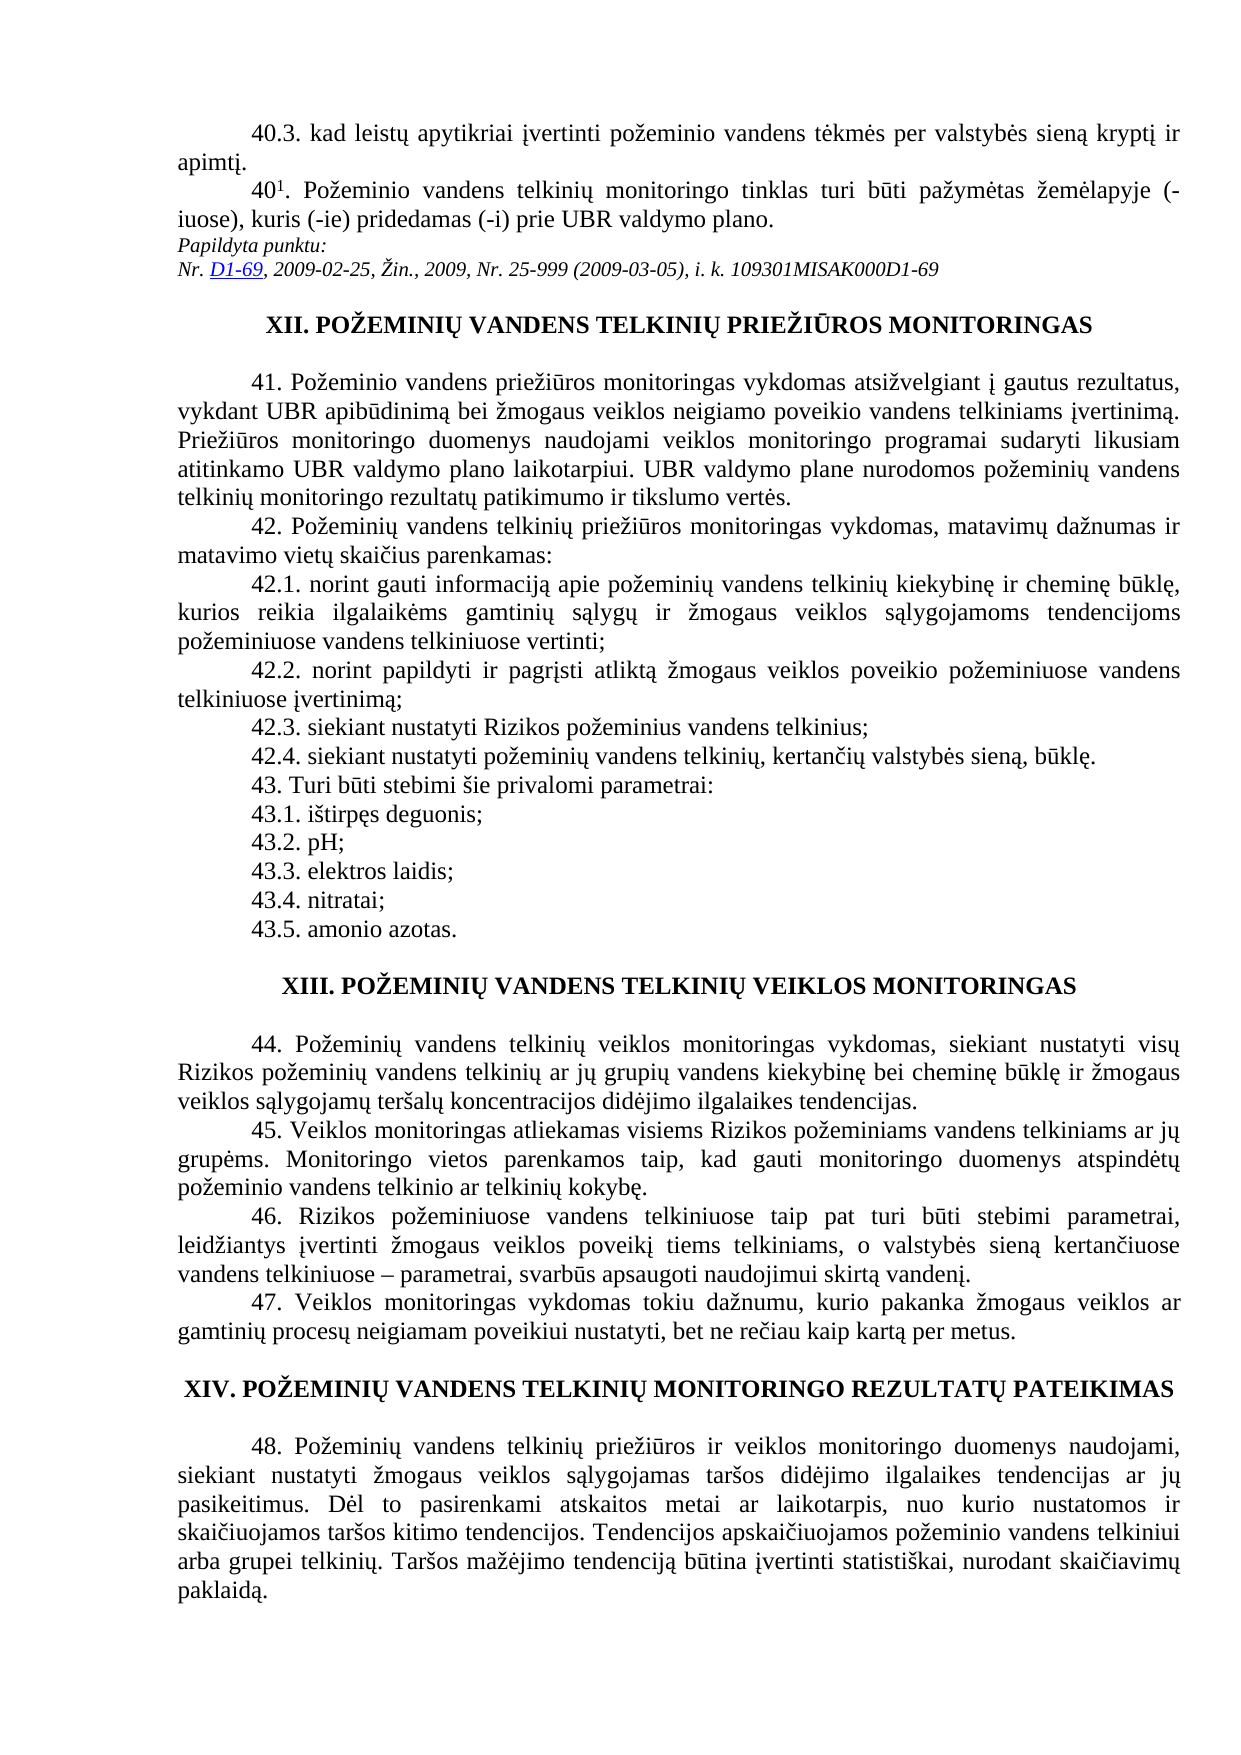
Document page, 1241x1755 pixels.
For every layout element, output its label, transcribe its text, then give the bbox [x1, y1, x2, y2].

text Papildyta punktu: [177, 233, 1181, 257]
text 43. Turi būti stebimi šie privalomi parametrai: [177, 770, 1181, 799]
text 42. Požeminių vandens telkinių priežiūros monitoringas vykdomas, matavimų dažnumas ir matavimo vietų skaičius parenkamas: [177, 511, 1181, 569]
text 48. Požeminių vandens telkinių priežiūros ir veiklos monitoringo duomenys naudojami, siekiant nustatyti žmogaus veiklos sąlygojamas taršos didėjimo ilgalaikes tendencijas ar jų pasikeitimus. Dėl to pasirenkami atskaitos metai ar laikotarpis, nuo kurio nustatomos ir skaičiuojamos taršos kitimo tendencijos. Tendencijos apskaičiuojamos požeminio vandens telkiniui arba grupei telkinių. Taršos mažėjimo tendenciją būtina įvertinti statistiškai, nurodant skaičiavimų paklaidą. [177, 1431, 1181, 1604]
text 41. Požeminio vandens priežiūros monitoringas vykdomas atsižvelgiant į gautus rezultatus, vykdant UBR apibūdinimą bei žmogaus veiklos neigiamo poveikio vandens telkiniams įvertinimą. Priežiūros monitoringo duomenys naudojami veiklos monitoringo programai sudaryti likusiam atitinkamo UBR valdymo plano laikotarpiui. UBR valdymo plane nurodomos požeminių vandens telkinių monitoringo rezultatų patikimumo ir tikslumo vertės. [177, 367, 1181, 511]
text 42.4. siekiant nustatyti požeminių vandens telkinių, kertančių valstybės sieną, būklę. [177, 741, 1181, 770]
text 43.4. nitratai; [177, 885, 1181, 914]
text XII. POŽEMINIŲ VANDENS TELKINIŲ PRIEŽIŪROS MONITORINGAS [177, 310, 1181, 339]
text 43.1. ištirpęs deguonis; [177, 799, 1181, 827]
text 401. Požeminio vandens telkinių monitoringo tinklas turi būti pažymėtas žemėlapyje (-iuose), kuris (-ie) pridedamas (-i) prie UBR valdymo plano. [177, 176, 1181, 233]
text 43.5. amonio azotas. [177, 914, 1181, 942]
text 42.1. norint gauti informaciją apie požeminių vandens telkinių kiekybinę ir cheminę būklę, kurios reikia ilgalaikėms gamtinių sąlygų ir žmogaus veiklos sąlygojamoms tendencijoms požeminiuose vandens telkiniuose vertinti; [177, 569, 1181, 655]
text 46. Rizikos požeminiuose vandens telkiniuose taip pat turi būti stebimi parametrai, leidžiantys įvertinti žmogaus veiklos poveikį tiems telkiniams, o valstybės sieną kertančiuose vandens telkiniuose – parametrai, svarbūs apsaugoti naudojimui skirtą vandenį. [177, 1201, 1181, 1287]
text 45. Veiklos monitoringas atliekamas visiems Rizikos požeminiams vandens telkiniams ar jų grupėms. Monitoringo vietos parenkamos taip, kad gauti monitoringo duomenys atspindėtų požeminio vandens telkinio ar telkinių kokybę. [177, 1115, 1181, 1201]
text 43.2. pH; [177, 827, 1181, 856]
text Nr. D1-69, 2009-02-25, Žin., 2009, Nr. 25-999 (2009-03-05), i. k. 109301MISAK000D1-69 [177, 257, 1181, 281]
text 42.3. siekiant nustatyti Rizikos požeminius vandens telkinius; [177, 712, 1181, 741]
text 47. Veiklos monitoringas vykdomas tokiu dažnumu, kurio pakanka žmogaus veiklos ar gamtinių procesų neigiamam poveikiui nustatyti, bet ne rečiau kaip kartą per metus. [177, 1287, 1181, 1345]
text 43.3. elektros laidis; [177, 856, 1181, 885]
text XIV. POŽEMINIŲ VANDENS TELKINIŲ MONITORINGO REZULTATŲ PATEIKIMAS [177, 1374, 1181, 1402]
text 44. Požeminių vandens telkinių veiklos monitoringas vykdomas, siekiant nustatyti visų Rizikos požeminių vandens telkinių ar jų grupių vandens kiekybinę bei cheminę būklę ir žmogaus veiklos sąlygojamų teršalų koncentracijos didėjimo ilgalaikes tendencijas. [177, 1029, 1181, 1115]
text 40.3. kad leistų apytikriai įvertinti požeminio vandens tėkmės per valstybės sieną kryptį ir apimtį. [177, 118, 1181, 176]
text 42.2. norint papildyti ir pagrįsti atliktą žmogaus veiklos poveikio požeminiuose vandens telkiniuose įvertinimą; [177, 655, 1181, 712]
text XIII. POŽEMINIŲ VANDENS TELKINIŲ VEIKLOS MONITORINGAS [177, 971, 1181, 1000]
